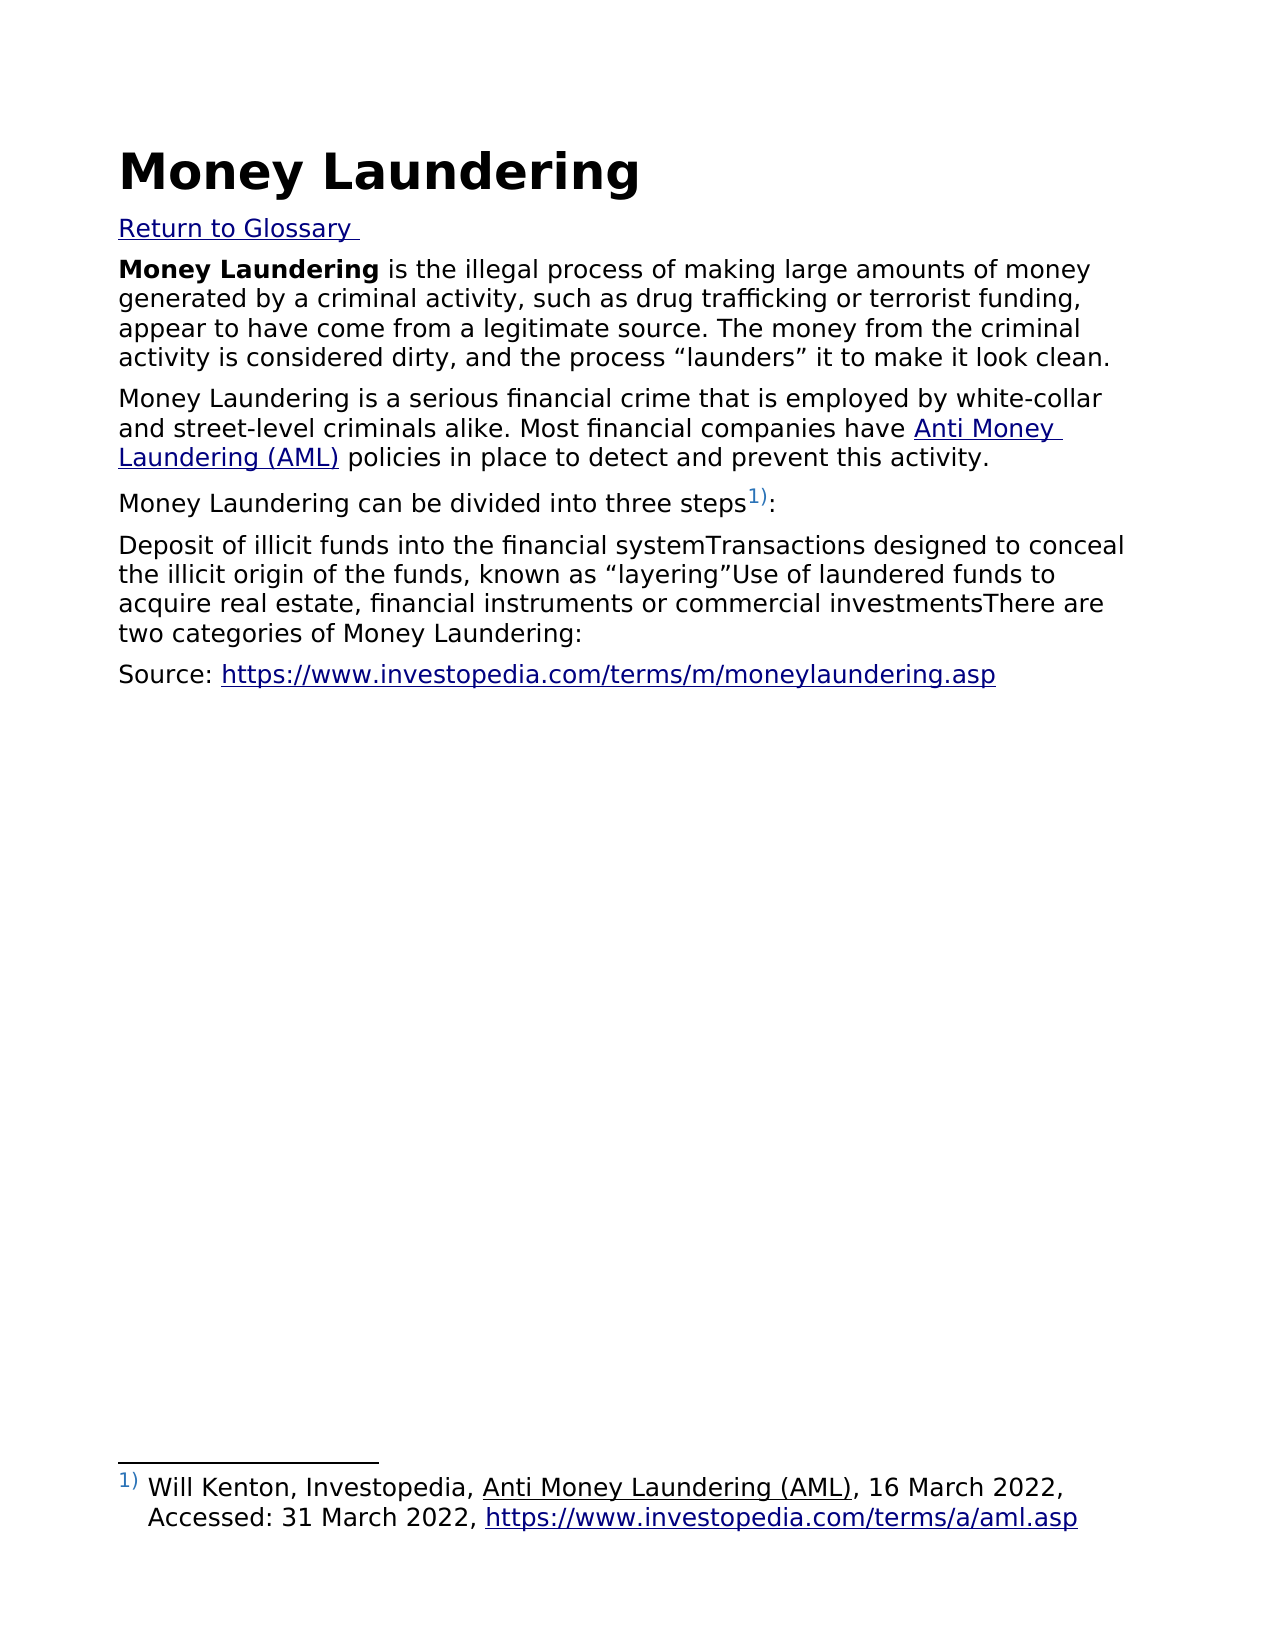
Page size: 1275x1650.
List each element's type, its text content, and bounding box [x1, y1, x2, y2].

text Will Kenton, Investopedia, Anti Money Laundering (AML), 16 March 2022, Accessed: 31 March 2022, https://www.investopedia.com/terms/a/aml.asp [118, 1469, 1157, 1532]
text Source: https://www.investopedia.com/terms/m/moneylaundering.asp [118, 660, 1157, 689]
text Return to Glossary [118, 214, 1157, 243]
text Money Laundering can be divided into three steps: [118, 485, 1157, 519]
text Money Laundering is the illegal process of making large amounts of money generated by a criminal activity, such as drug trafficking or terrorist funding, appear to have come from a legitimate source. The money from the criminal activity is considered dirty, and the process “launders” it to make it look clean. [118, 256, 1157, 372]
subtitle Money Laundering [118, 143, 1157, 201]
text Deposit of illicit funds into the financial systemTransactions designed to conceal the illicit origin of the funds, known as “layering”Use of laundered funds to acquire real estate, financial instruments or commercial investmentsThere are two categories of Money Laundering: [118, 531, 1157, 648]
text Money Laundering is a serious financial crime that is employed by white-collar and street-level criminals alike. Most financial companies have Anti Money Laundering (AML) policies in place to detect and prevent this activity. [118, 385, 1157, 472]
